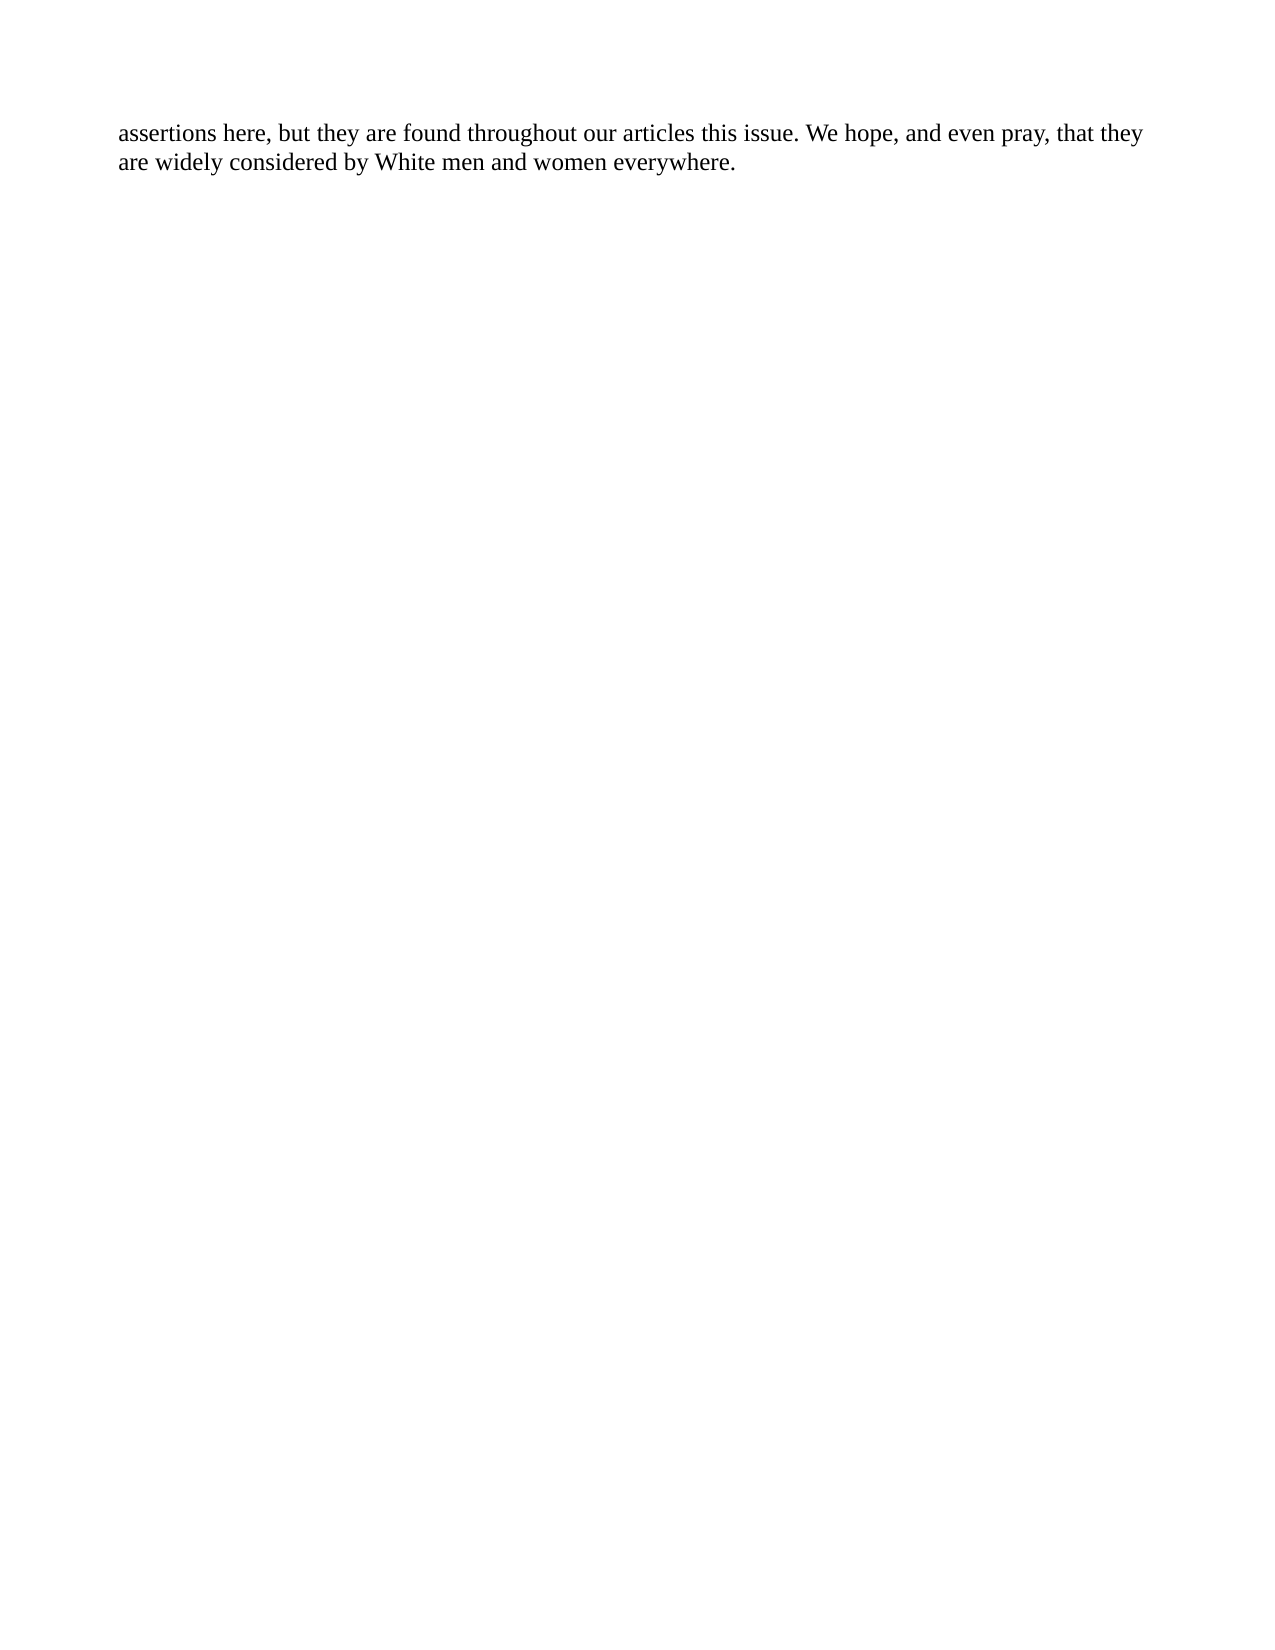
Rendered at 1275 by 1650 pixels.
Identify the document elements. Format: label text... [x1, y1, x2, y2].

text assertions here, but they are found throughout our articles this issue. We hope, and even pray, that they are widely considered by White men and women everywhere. [118, 118, 1157, 176]
